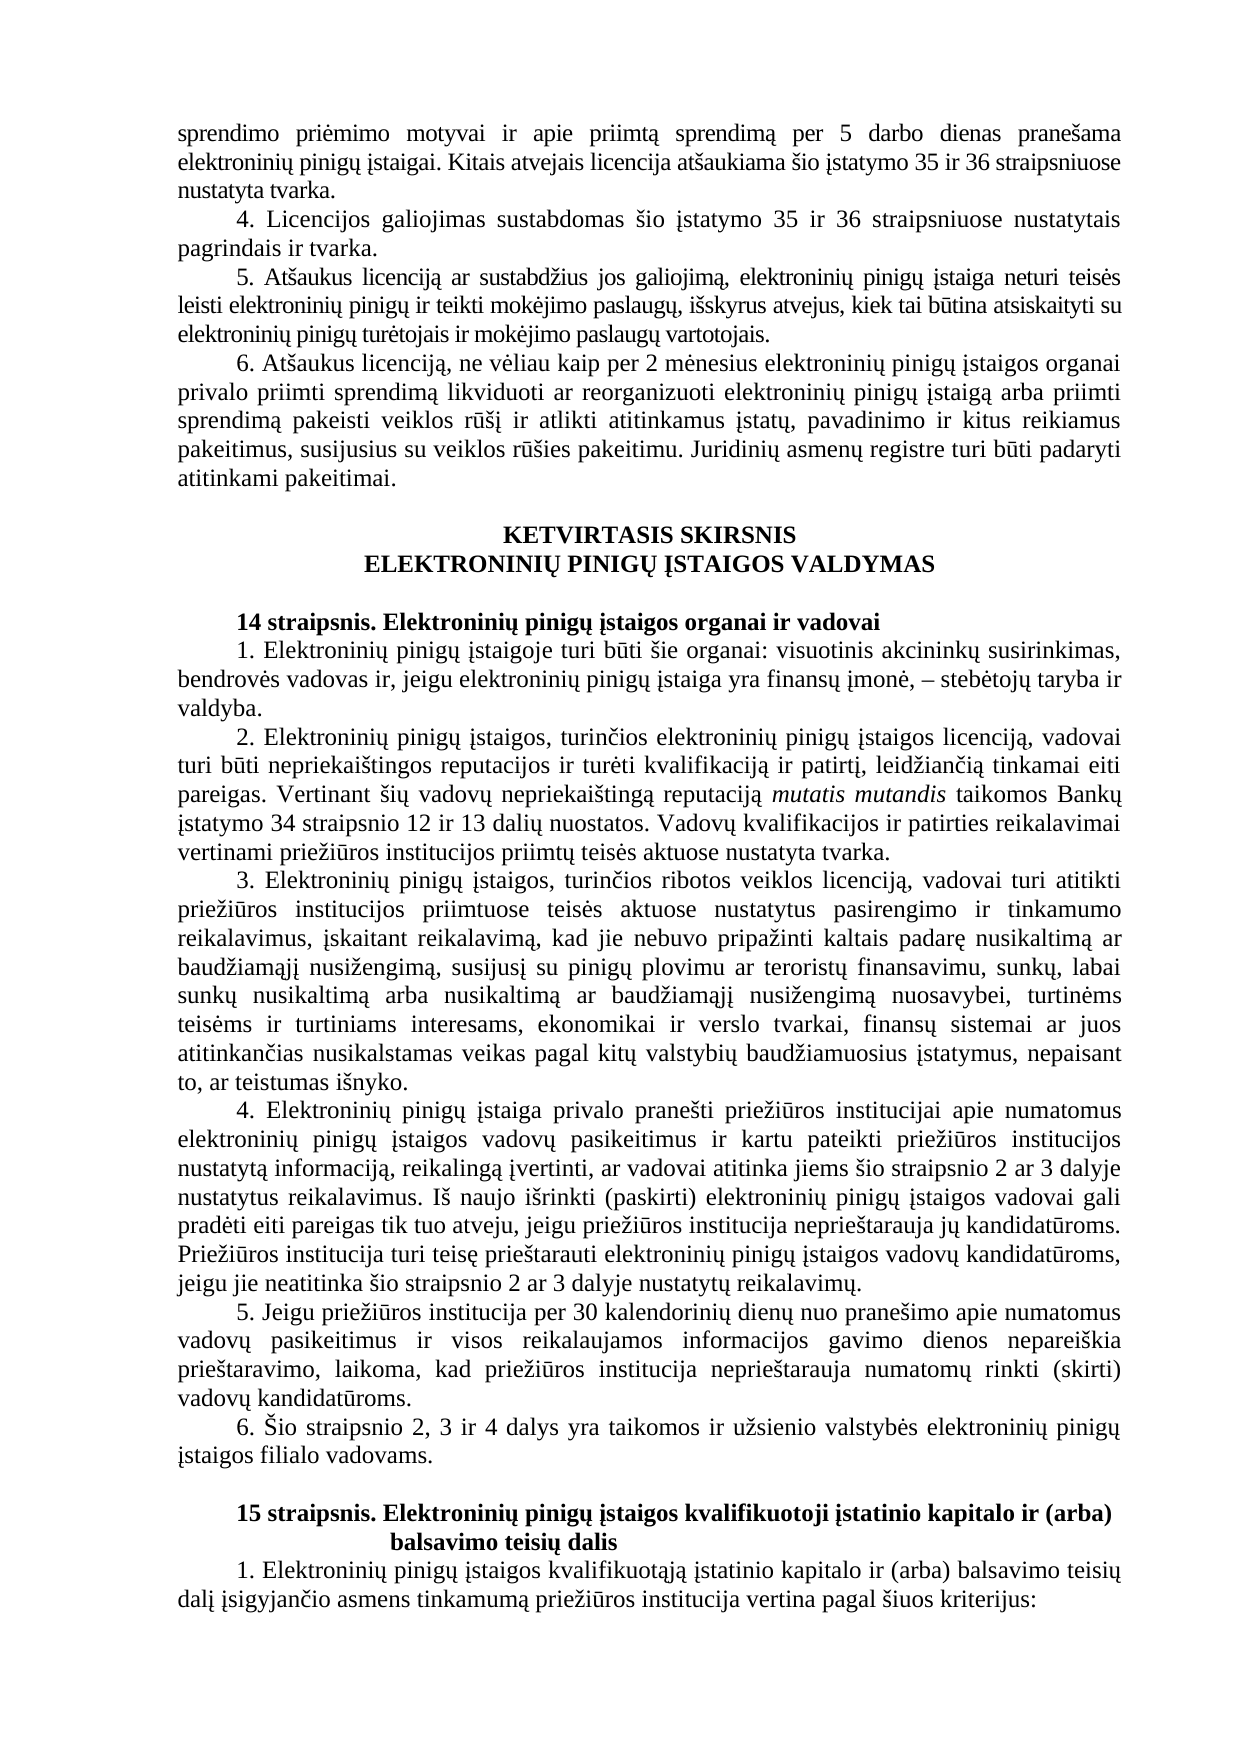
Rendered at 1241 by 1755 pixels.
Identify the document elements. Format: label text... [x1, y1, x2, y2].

text 15 straipsnis. Elektroninių pinigų įstaigos kvalifikuotoji įstatinio kapitalo ir (arba) balsavimo teisių dalis [236, 1498, 1122, 1556]
text 3. Elektroninių pinigų įstaigos, turinčios ribotos veiklos licenciją, vadovai turi atitikti priežiūros institucijos priimtuose teisės aktuose nustatytus pasirengimo ir tinkamumo reikalavimus, įskaitant reikalavimą, kad jie nebuvo pripažinti kaltais padarę nusikaltimą ar baudžiamąjį nusižengimą, susijusį su pinigų plovimu ar teroristų finansavimu, sunkų, labai sunkų nusikaltimą arba nusikaltimą ar baudžiamąjį nusižengimą nuosavybei, turtinėms teisėms ir turtiniams interesams, ekonomikai ir verslo tvarkai, finansų sistemai ar juos atitinkančias nusikalstamas veikas pagal kitų valstybių baudžiamuosius įstatymus, nepaisant to, ar teistumas išnyko. [177, 866, 1122, 1096]
text ELEKTRONINIŲ PINIGŲ ĮSTAIGOS VALDYMAS [177, 549, 1122, 578]
text 6. Šio straipsnio 2, 3 ir 4 dalys yra taikomos ir užsienio valstybės elektroninių pinigų įstaigos filialo vadovams. [177, 1412, 1122, 1469]
text 5. Jeigu priežiūros institucija per 30 kalendorinių dienų nuo pranešimo apie numatomus vadovų pasikeitimus ir visos reikalaujamos informacijos gavimo dienos nepareiškia prieštaravimo, laikoma, kad priežiūros institucija neprieštarauja numatomų rinkti (skirti) vadovų kandidatūroms. [177, 1297, 1122, 1412]
text KETVIRTASIS SKIRSNIS [177, 521, 1122, 549]
text 6. Atšaukus licenciją, ne vėliau kaip per 2 mėnesius elektroninių pinigų įstaigos organai privalo priimti sprendimą likviduoti ar reorganizuoti elektroninių pinigų įstaigą arba priimti sprendimą pakeisti veiklos rūšį ir atlikti atitinkamus įstatų, pavadinimo ir kitus reikiamus pakeitimus, susijusius su veiklos rūšies pakeitimu. Juridinių asmenų registre turi būti padaryti atitinkami pakeitimai. [177, 348, 1122, 492]
text sprendimo priėmimo motyvai ir apie priimtą sprendimą per 5 darbo dienas pranešama elektroninių pinigų įstaigai. Kitais atvejais licencija atšaukiama šio įstatymo 35 ir 36 straipsniuose nustatyta tvarka. [177, 118, 1122, 204]
text 5. Atšaukus licenciją ar sustabdžius jos galiojimą, elektroninių pinigų įstaiga neturi teisės leisti elektroninių pinigų ir teikti mokėjimo paslaugų, išskyrus atvejus, kiek tai būtina atsiskaityti su elektroninių pinigų turėtojais ir mokėjimo paslaugų vartotojais. [177, 262, 1122, 348]
text 2. Elektroninių pinigų įstaigos, turinčios elektroninių pinigų įstaigos licenciją, vadovai turi būti nepriekaištingos reputacijos ir turėti kvalifikaciją ir patirtį, leidžiančią tinkamai eiti pareigas. Vertinant šių vadovų nepriekaištingą reputaciją mutatis mutandis taikomos Bankų įstatymo 34 straipsnio 12 ir 13 dalių nuostatos. Vadovų kvalifikacijos ir patirties reikalavimai vertinami priežiūros institucijos priimtų teisės aktuose nustatyta tvarka. [177, 722, 1122, 866]
text 1. Elektroninių pinigų įstaigos kvalifikuotąją įstatinio kapitalo ir (arba) balsavimo teisių dalį įsigyjančio asmens tinkamumą priežiūros institucija vertina pagal šiuos kriterijus: [177, 1556, 1122, 1613]
text 1. Elektroninių pinigų įstaigoje turi būti šie organai: visuotinis akcininkų susirinkimas, bendrovės vadovas ir, jeigu elektroninių pinigų įstaiga yra finansų įmonė, – stebėtojų taryba ir valdyba. [177, 636, 1122, 722]
text 4. Licencijos galiojimas sustabdomas šio įstatymo 35 ir 36 straipsniuose nustatytais pagrindais ir tvarka. [177, 204, 1122, 262]
text 4. Elektroninių pinigų įstaiga privalo pranešti priežiūros institucijai apie numatomus elektroninių pinigų įstaigos vadovų pasikeitimus ir kartu pateikti priežiūros institucijos nustatytą informaciją, reikalingą įvertinti, ar vadovai atitinka jiems šio straipsnio 2 ar 3 dalyje nustatytus reikalavimus. Iš naujo išrinkti (paskirti) elektroninių pinigų įstaigos vadovai gali pradėti eiti pareigas tik tuo atveju, jeigu priežiūros institucija neprieštarauja jų kandidatūroms. Priežiūros institucija turi teisę prieštarauti elektroninių pinigų įstaigos vadovų kandidatūroms, jeigu jie neatitinka šio straipsnio 2 ar 3 dalyje nustatytų reikalavimų. [177, 1096, 1122, 1297]
text 14 straipsnis. Elektroninių pinigų įstaigos organai ir vadovai [236, 607, 1122, 636]
